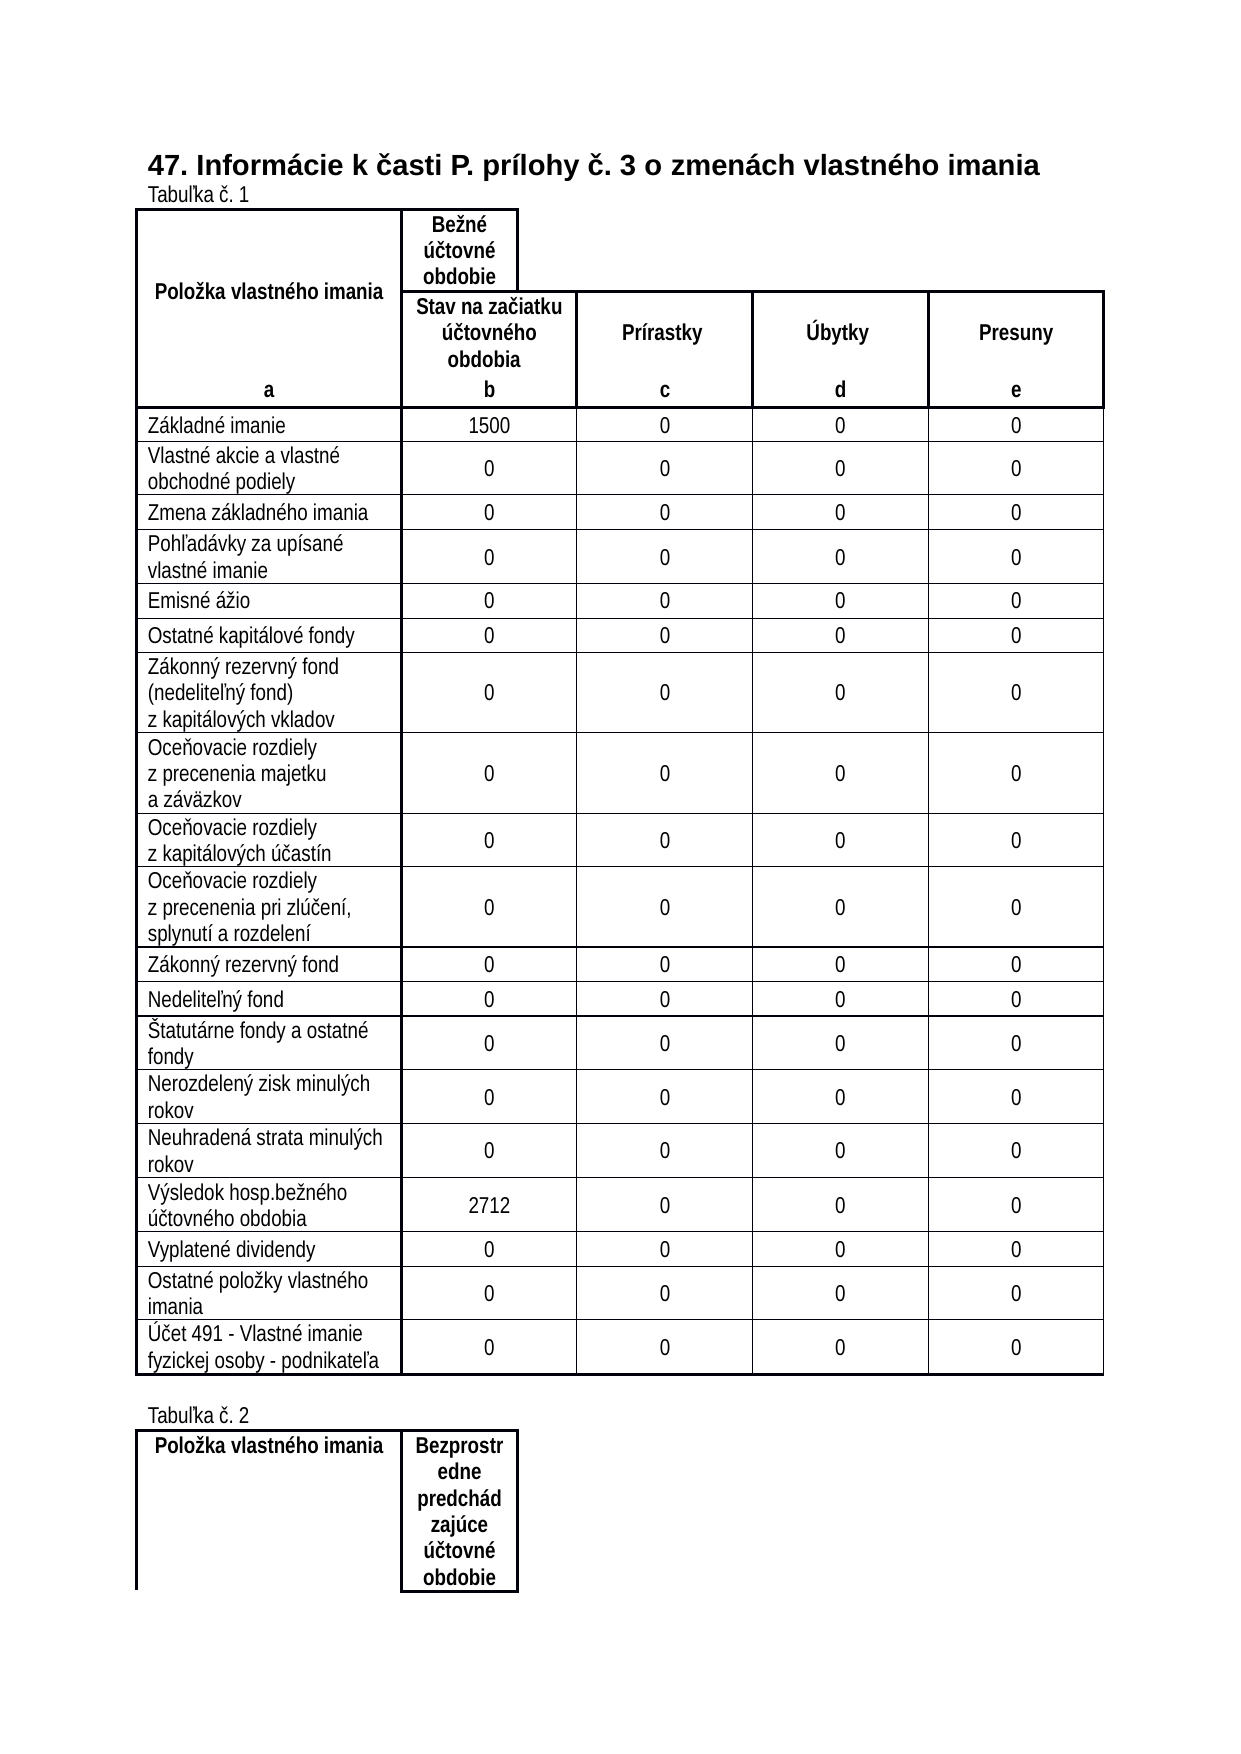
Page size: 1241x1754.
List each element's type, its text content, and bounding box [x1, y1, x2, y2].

table_cell 0 [929, 1178, 1103, 1231]
table_cell 0 [577, 867, 752, 946]
table_cell 0 [403, 814, 576, 866]
table_cell 0 [753, 1232, 928, 1266]
table_cell Úbytky [754, 293, 927, 372]
table_header Položka vlastného imania [138, 1432, 400, 1590]
table_header Položka vlastného imania [138, 211, 400, 372]
table_cell c [578, 372, 751, 406]
table_cell 0 [753, 1070, 928, 1123]
table_cell 0 [403, 619, 576, 652]
table_cell 0 [929, 1070, 1103, 1123]
table_cell 0 [753, 495, 928, 529]
table_cell 0 [929, 948, 1103, 981]
title 47. Informácie k časti P. prílohy č. 3 o zmenách vlastného imania [148, 148, 1093, 181]
table_cell 0 [403, 867, 576, 946]
table_cell 0 [577, 584, 752, 617]
table_cell 0 [577, 814, 752, 866]
table_cell a [138, 372, 400, 406]
table_cell 0 [929, 733, 1103, 812]
table_cell e [930, 372, 1102, 406]
table_cell Nerozdelený zisk minulých rokov [138, 1070, 400, 1123]
table_cell 0 [929, 1267, 1103, 1319]
table_cell 0 [929, 530, 1103, 583]
table_cell b [403, 372, 575, 406]
table_cell Zákonný rezervný fond [138, 948, 400, 981]
table_cell 0 [403, 1320, 576, 1373]
table_cell Štatutárne fondy a ostatné fondy [138, 1017, 400, 1069]
table_header Bežné účtovné obdobie [403, 211, 516, 290]
table_cell 0 [753, 584, 928, 617]
table_cell 0 [577, 619, 752, 652]
table_cell 0 [753, 1178, 928, 1231]
table_cell Vlastné akcie a vlastné obchodné podiely [138, 442, 400, 494]
table_cell Oceňovacie rozdiely z precenenia pri zlúčení, splynutí a rozdelení [138, 867, 400, 946]
table_cell 0 [403, 948, 576, 981]
table_cell Ostatné položky vlastného imania [138, 1267, 400, 1319]
table_cell 0 [577, 1320, 752, 1373]
table_cell Výsledok hosp.bežného účtovného obdobia [138, 1178, 400, 1231]
table_cell 0 [753, 733, 928, 812]
table_cell 0 [929, 584, 1103, 617]
table_cell 0 [753, 619, 928, 652]
table_cell 0 [403, 982, 576, 1015]
table_cell 0 [753, 814, 928, 866]
table_cell 0 [577, 1267, 752, 1319]
table_cell 0 [753, 1017, 928, 1069]
table_cell 0 [403, 442, 576, 494]
table_cell 2712 [403, 1178, 576, 1231]
table_cell 0 [403, 1070, 576, 1123]
table_cell 0 [929, 867, 1103, 946]
table_cell 0 [929, 814, 1103, 866]
table_cell Oceňovacie rozdiely z precenenia majetku a záväzkov [138, 733, 400, 812]
table_cell 0 [403, 1124, 576, 1177]
table_cell 0 [753, 442, 928, 494]
table_cell Pohľadávky za upísané vlastné imanie [138, 530, 400, 583]
table_cell 0 [577, 530, 752, 583]
table_cell Presuny [930, 293, 1102, 372]
table_cell 0 [577, 495, 752, 529]
table_cell 0 [929, 1320, 1103, 1373]
table_cell 0 [753, 530, 928, 583]
table_cell 0 [403, 495, 576, 529]
table_cell 0 [577, 653, 752, 732]
table_cell Stav na začiatku účtovného obdobia [403, 293, 575, 372]
table_cell 0 [403, 1017, 576, 1069]
table_cell Vyplatené dividendy [138, 1232, 400, 1266]
table_cell 0 [929, 619, 1103, 652]
table_cell 0 [577, 1232, 752, 1266]
table_cell Nedeliteľný fond [138, 982, 400, 1015]
table_cell 0 [577, 409, 752, 441]
table_cell 0 [403, 584, 576, 617]
table_cell 0 [753, 1267, 928, 1319]
table_cell Účet 491 - Vlastné imanie fyzickej osoby - podnikateľa [138, 1320, 400, 1373]
table_cell 0 [753, 653, 928, 732]
table_cell 0 [577, 733, 752, 812]
table_cell 0 [577, 948, 752, 981]
table_cell 0 [929, 653, 1103, 732]
table_cell 0 [577, 1178, 752, 1231]
table_cell 0 [403, 1232, 576, 1266]
table_cell 0 [753, 948, 928, 981]
table_cell Neuhradená strata minulých rokov [138, 1124, 400, 1177]
table_cell 0 [929, 1232, 1103, 1266]
table_cell 0 [753, 867, 928, 946]
table_cell 0 [403, 1267, 576, 1319]
table_cell 0 [577, 1017, 752, 1069]
table_cell 0 [929, 1017, 1103, 1069]
table_cell Ostatné kapitálové fondy [138, 619, 400, 652]
table_cell 0 [929, 442, 1103, 494]
table_cell Zákonný rezervný fond (nedeliteľný fond) z kapitálových vkladov [138, 653, 400, 732]
text Tabuľka č. 1 [148, 181, 1093, 207]
table_cell Oceňovacie rozdiely z kapitálových účastín [138, 814, 400, 866]
table_cell 1500 [403, 409, 576, 441]
table_cell Prírastky [578, 293, 751, 372]
table_cell 0 [753, 982, 928, 1015]
table_cell 0 [753, 1320, 928, 1373]
table_cell Emisné ážio [138, 584, 400, 617]
text Tabuľka č. 2 [148, 1402, 1093, 1429]
table_cell 0 [929, 495, 1103, 529]
table_cell 0 [577, 1124, 752, 1177]
table_cell 0 [403, 530, 576, 583]
table_cell 0 [403, 653, 576, 732]
table_cell d [754, 372, 927, 406]
table_cell 0 [753, 1124, 928, 1177]
table_cell 0 [577, 442, 752, 494]
table_cell 0 [403, 733, 576, 812]
table_header Bezprostredne predchádzajúce účtovné obdobie [403, 1432, 516, 1590]
table_cell 0 [753, 409, 928, 441]
table_cell 0 [577, 1070, 752, 1123]
table_cell 0 [929, 982, 1103, 1015]
table_cell Zmena základného imania [138, 495, 400, 529]
table_cell 0 [929, 409, 1103, 441]
table_cell 0 [577, 982, 752, 1015]
table_cell Základné imanie [138, 409, 400, 441]
table_cell 0 [929, 1124, 1103, 1177]
